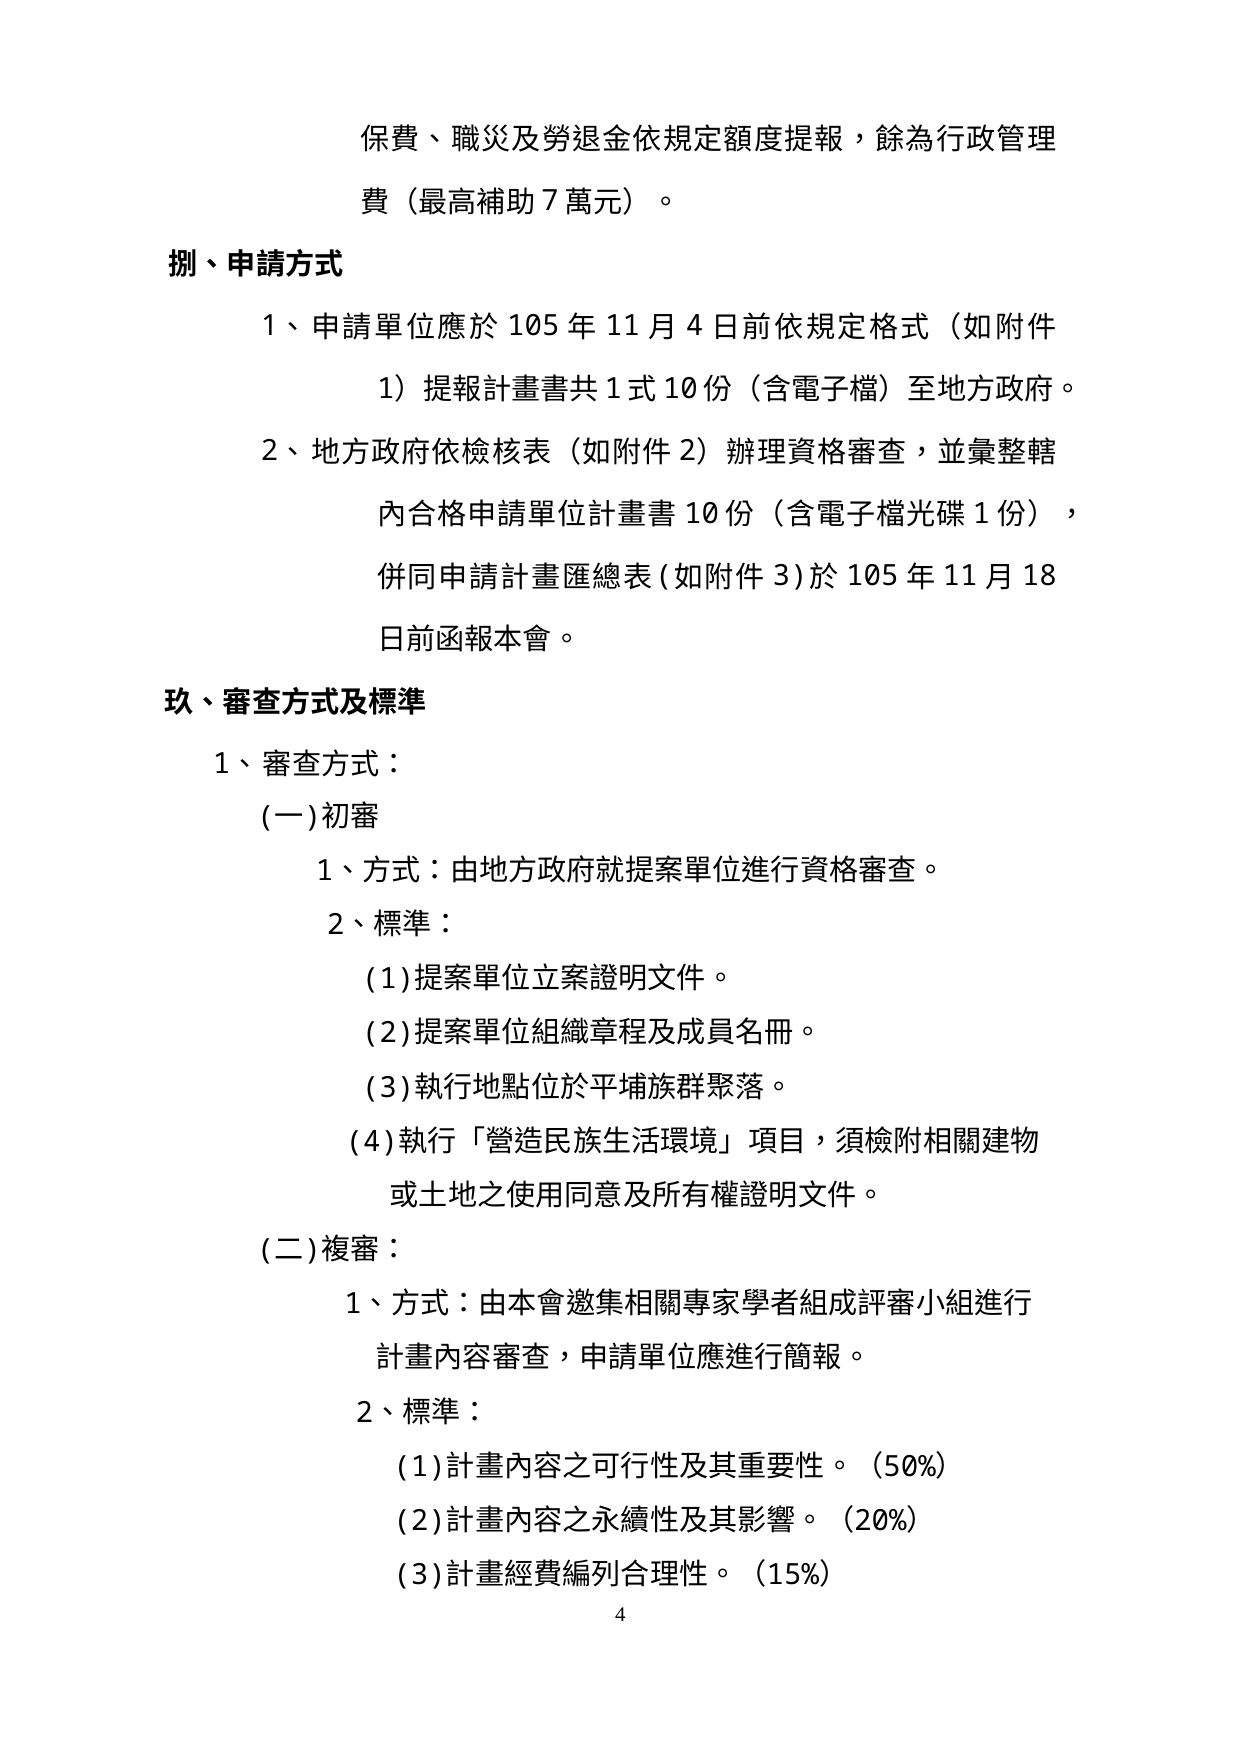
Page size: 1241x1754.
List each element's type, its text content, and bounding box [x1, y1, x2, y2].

text (3)執行地點位於平埔族群聚落。 [257, 1054, 1057, 1108]
text (1)計畫內容之可行性及其重要性。（50%） [183, 1433, 1057, 1487]
text (一)初審 [257, 783, 1057, 837]
list 地方政府依檢核表（如附件2）辦理資格審查，並彙整轄內合格申請單位計畫書10份（含電子檔光碟1份），併同申請計畫匯總表(如附件3)於105年11月18日前函報本會。 [261, 408, 1057, 658]
text 2、標準： [198, 1379, 1057, 1433]
text 1、方式：由地方政府就提案單位進行資格審查。 [316, 837, 1057, 891]
list 審查方式： [213, 720, 1057, 783]
text 捌、申請方式 [168, 220, 1057, 283]
text (2)計畫內容之永續性及其影響。（20%） [183, 1487, 1057, 1541]
text 1、方式：由本會邀集相關專家學者組成評審小組進行計畫內容審查，申請單位應進行簡報。 [257, 1270, 1057, 1379]
text (3)計畫經費編列合理性。（15%） [183, 1541, 1057, 1595]
list 申請單位應於105年11月4日前依規定格式（如附件1）提報計畫書共1式10份（含電子檔）至地方政府。 [261, 283, 1057, 408]
text 玖、審查方式及標準 [164, 658, 1057, 720]
text 2、標準： [257, 891, 1057, 945]
text (4)執行「營造民族生活環境」項目，須檢附相關建物或土地之使用同意及所有權證明文件。 [345, 1108, 1057, 1216]
text (2)提案單位組織章程及成員名冊。 [257, 999, 1057, 1054]
text 保費、職災及勞退金依規定額度提報，餘為行政管理費（最高補助7萬元）。 [316, 95, 1057, 220]
text (1)提案單位立案證明文件。 [257, 945, 1057, 999]
text (二)複審： [257, 1216, 1057, 1270]
